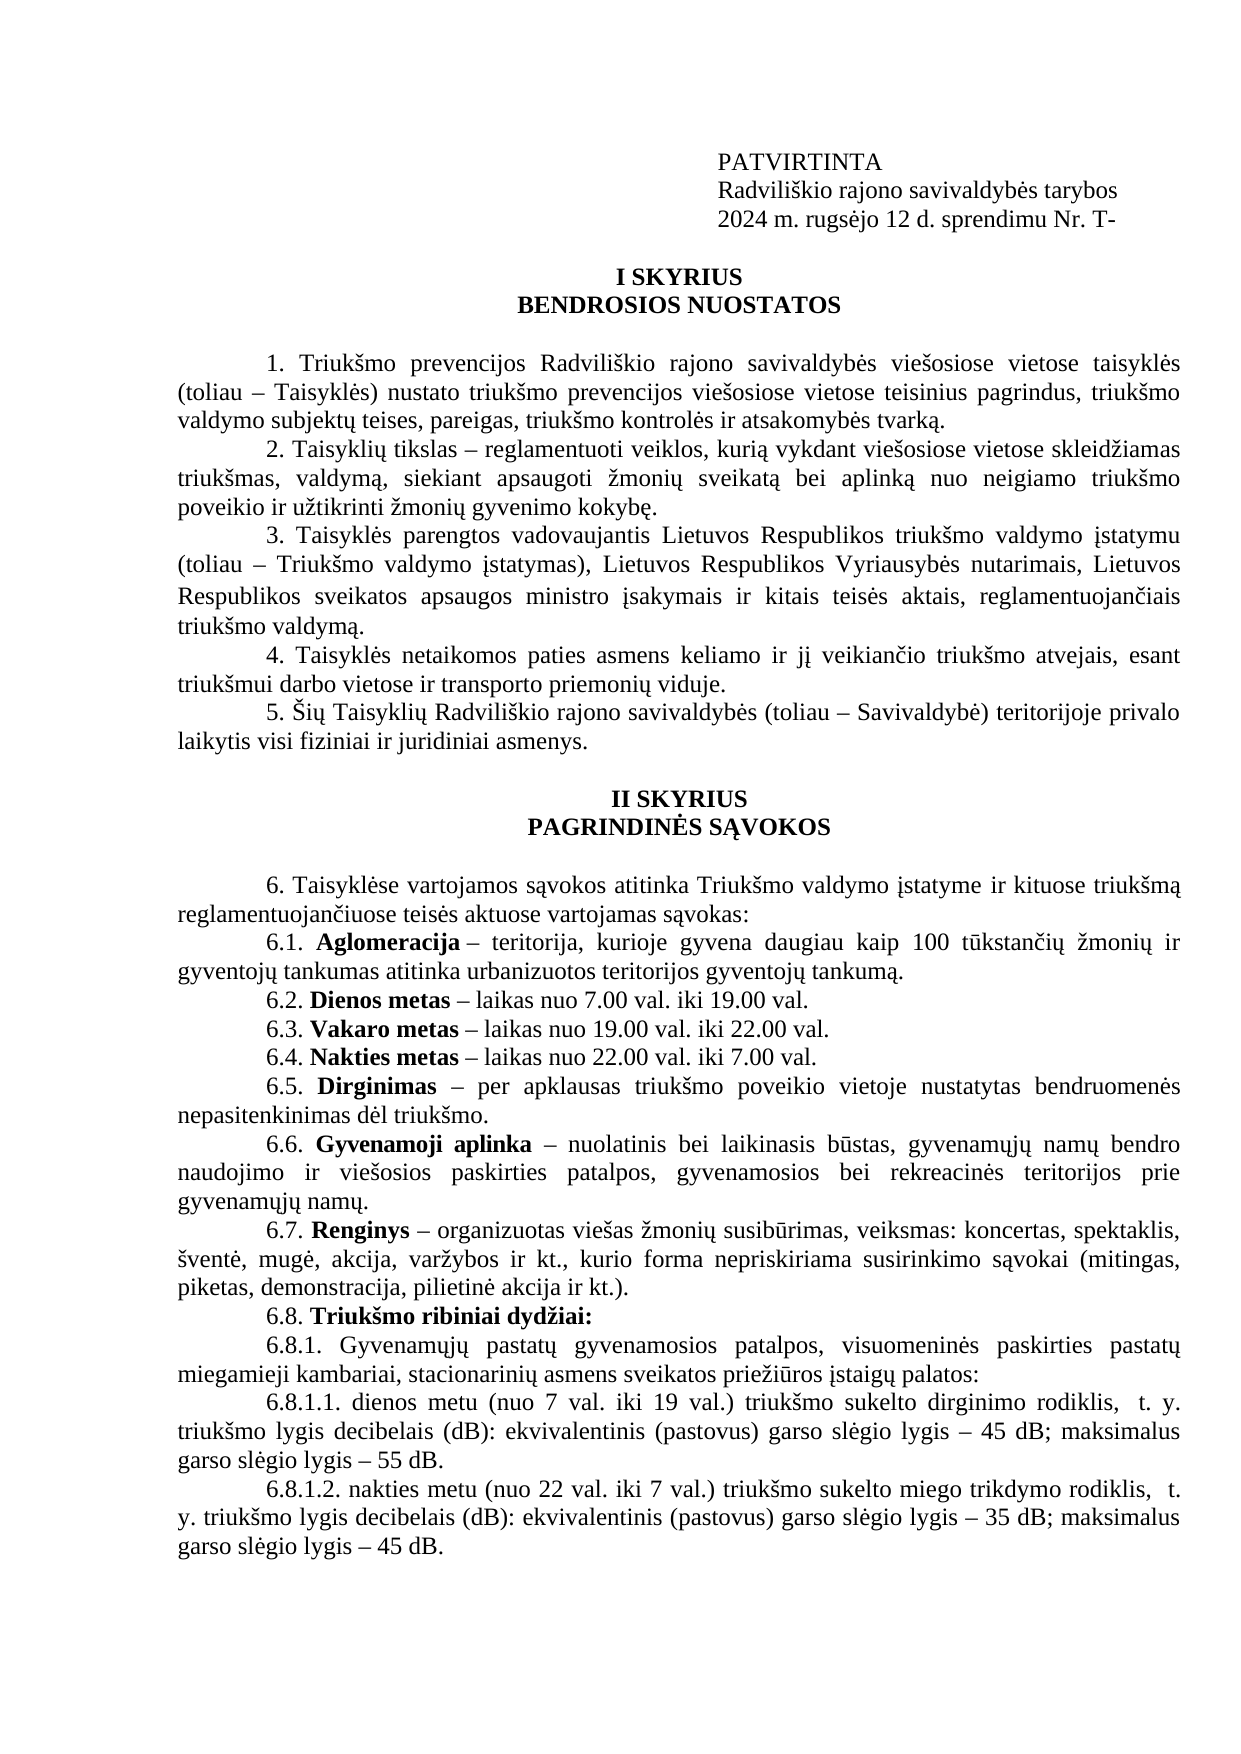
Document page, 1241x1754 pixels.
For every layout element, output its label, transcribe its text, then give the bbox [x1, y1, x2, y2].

text 6.8.1.2. nakties metu (nuo 22 val. iki 7 val.) triukšmo sukelto miego trikdymo rodiklis, t. y. triukšmo lygis decibelais (dB): ekvivalentinis (pastovus) garso slėgio lygis – 35 dB; maksimalus garso slėgio lygis – 45 dB. [177, 1474, 1181, 1560]
text I SKYRIUS [177, 262, 1181, 291]
text 6.5. Dirginimas – per apklausas triukšmo poveikio vietoje nustatytas bendruomenės nepasitenkinimas dėl triukšmo. [177, 1071, 1181, 1129]
text 1. Triukšmo prevencijos Radviliškio rajono savivaldybės viešosiose vietose taisyklės (toliau – Taisyklės) nustato triukšmo prevencijos viešosiose vietose teisinius pagrindus, triukšmo valdymo subjektų teises, pareigas, triukšmo kontrolės ir atsakomybės tvarką. [177, 348, 1181, 434]
text 5. Šių Taisyklių Radviliškio rajono savivaldybės (toliau – Savivaldybė) teritorijoje privalo laikytis visi fiziniai ir juridiniai asmenys. [177, 697, 1181, 755]
text 2. Taisyklių tikslas – reglamentuoti veiklos, kurią vykdant viešosiose vietose skleidžiamas triukšmas, valdymą, siekiant apsaugoti žmonių sveikatą bei aplinką nuo neigiamo triukšmo poveikio ir užtikrinti žmonių gyvenimo kokybę. [177, 434, 1181, 521]
text 6.8.1. Gyvenamųjų pastatų gyvenamosios patalpos, visuomeninės paskirties pastatų miegamieji kambariai, stacionarinių asmens sveikatos priežiūros įstaigų palatos: [177, 1330, 1181, 1387]
text 6.8. Triukšmo ribiniai dydžiai: [177, 1301, 1181, 1330]
text 2024 m. rugsėjo 12 d. sprendimu Nr. T- [582, 204, 1181, 233]
text 6. Taisyklėse vartojamos sąvokos atitinka Triukšmo valdymo įstatyme ir kituose triukšmą reglamentuojančiuose teisės aktuose vartojamas sąvokas: [177, 870, 1181, 927]
text 6.8.1.1. dienos metu (nuo 7 val. iki 19 val.) triukšmo sukelto dirginimo rodiklis, t. y. triukšmo lygis decibelais (dB): ekvivalentinis (pastovus) garso slėgio lygis – 45 dB; maksimalus garso slėgio lygis – 55 dB. [177, 1387, 1181, 1474]
text 6.3. Vakaro metas – laikas nuo 19.00 val. iki 22.00 val. [177, 1014, 1181, 1042]
text 4. Taisyklės netaikomos paties asmens keliamo ir jį veikiančio triukšmo atvejais, esant triukšmui darbo vietose ir transporto priemonių viduje. [177, 640, 1181, 697]
text Radviliškio rajono savivaldybės tarybos [582, 176, 1181, 204]
text 6.2. Dienos metas – laikas nuo 7.00 val. iki 19.00 val. [177, 985, 1181, 1014]
text 6.1. Aglomeracija – teritorija, kurioje gyvena daugiau kaip 100 tūkstančių žmonių ir gyventojų tankumas atitinka urbanizuotos teritorijos gyventojų tankumą. [177, 927, 1181, 985]
text 3. Taisyklės parengtos vadovaujantis Lietuvos Respublikos triukšmo valdymo įstatymu (toliau – Triukšmo valdymo įstatymas), Lietuvos Respublikos Vyriausybės nutarimais, Lietuvos Respublikos sveikatos apsaugos ministro įsakymais ir kitais teisės aktais, reglamentuojančiais triukšmo valdymą. [177, 521, 1181, 640]
text II SKYRIUS [177, 784, 1181, 812]
text 6.7. Renginys – organizuotas viešas žmonių susibūrimas, veiksmas: koncertas, spektaklis, šventė, mugė, akcija, varžybos ir kt., kurio forma nepriskiriama susirinkimo sąvokai (mitingas, piketas, demonstracija, pilietinė akcija ir kt.). [177, 1215, 1181, 1301]
text BENDROSIOS NUOSTATOS [177, 291, 1181, 319]
text PAGRINDINĖS SĄVOKOS [177, 812, 1181, 841]
text 6.4. Nakties metas – laikas nuo 22.00 val. iki 7.00 val. [177, 1042, 1181, 1071]
text 6.6. Gyvenamoji aplinka – nuolatinis bei laikinasis būstas, gyvenamųjų namų bendro naudojimo ir viešosios paskirties patalpos, gyvenamosios bei rekreacinės teritorijos prie gyvenamųjų namų. [177, 1129, 1181, 1215]
text PATVIRTINTA [582, 147, 1181, 176]
